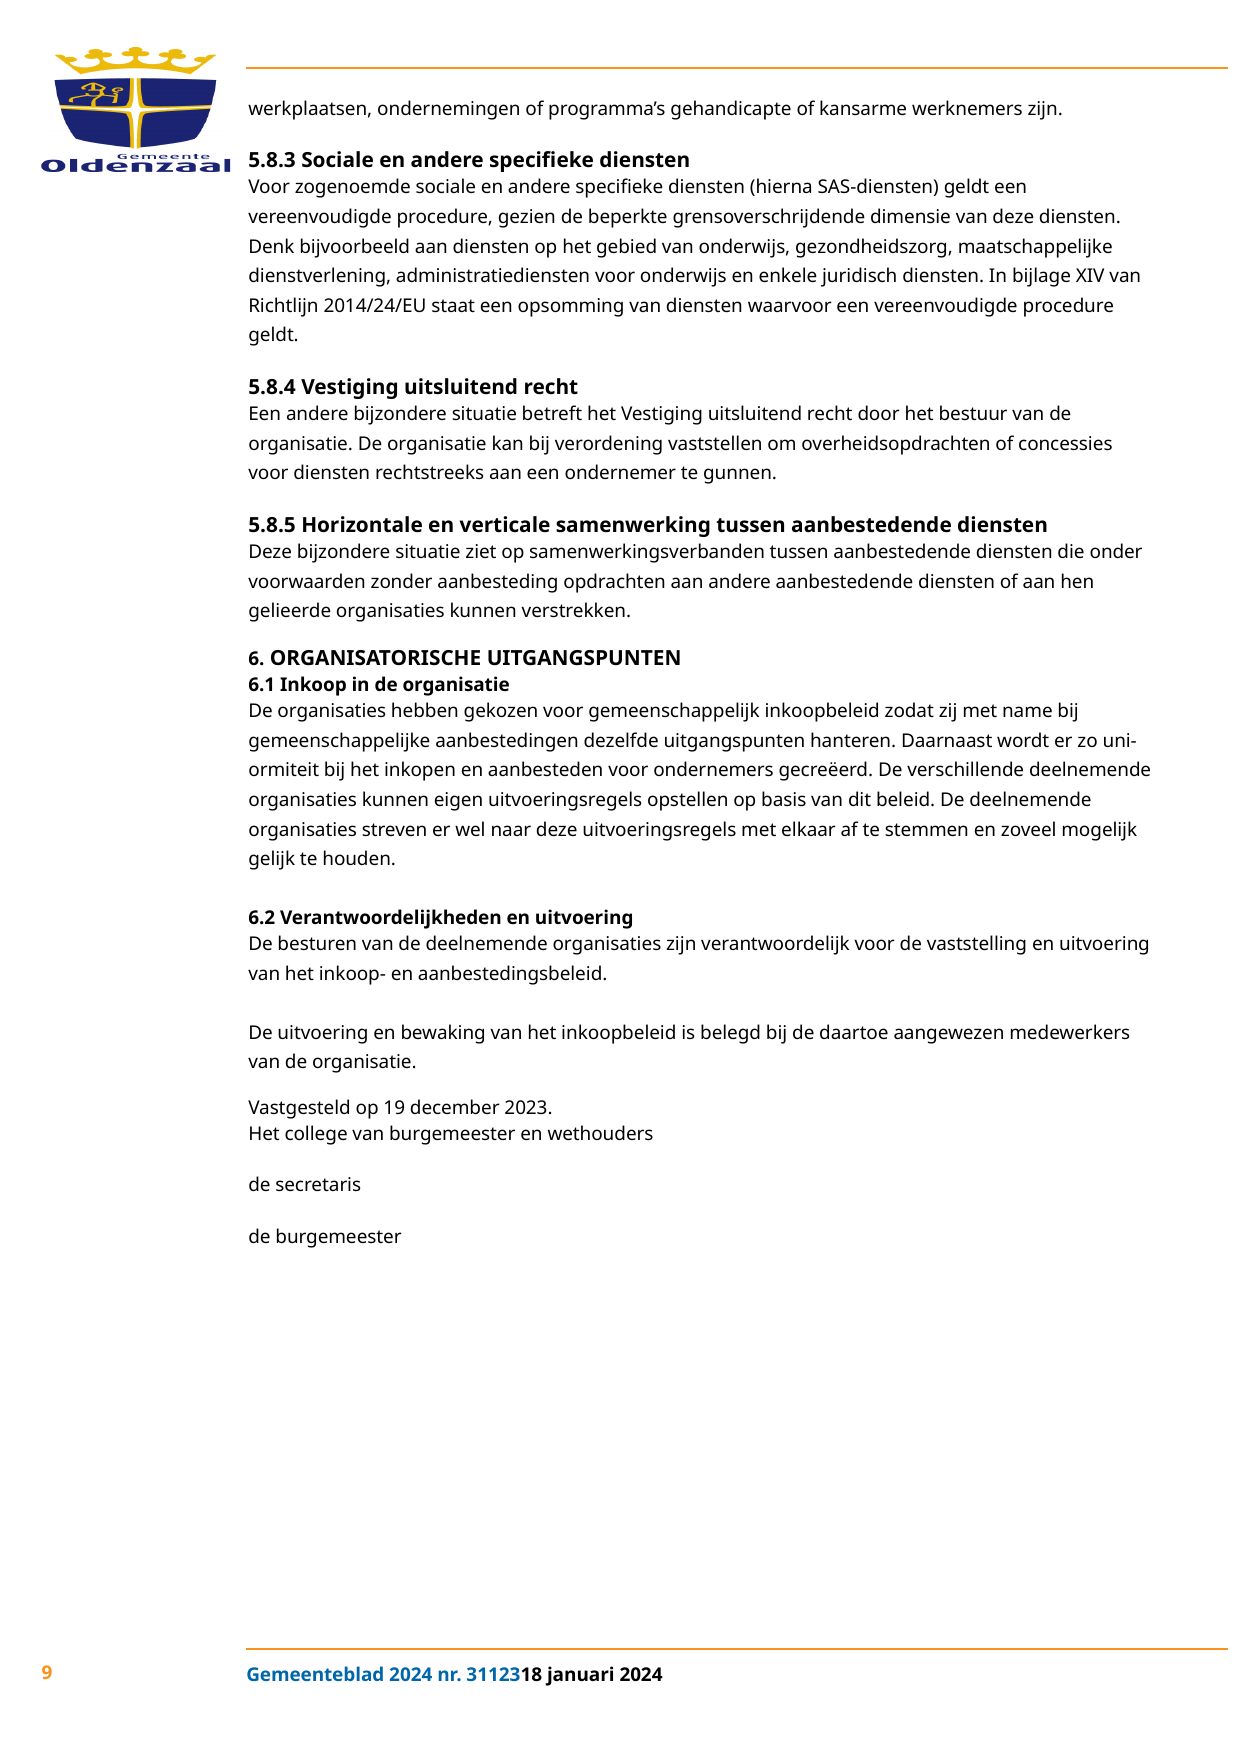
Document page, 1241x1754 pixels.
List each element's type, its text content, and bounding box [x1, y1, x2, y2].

text de secretaris [248, 1171, 1152, 1197]
text Deze bijzondere situatie ziet op samenwerkingsverbanden tussen aanbestedende diensten die onder voorwaarden zonder aanbesteding opdrachten aan andere aanbestedende diensten of aan hen gelieerde organisaties kunnen verstrekken. [248, 538, 1152, 623]
text werkplaatsen, ondernemingen of programma’s gehandicapte of kansarme werknemers zijn. [248, 95, 1152, 121]
text 6. ORGANISATORISCHE UITGANGSPUNTEN [248, 643, 1152, 672]
text Vastgesteld op 19 december 2023. [248, 1094, 1152, 1120]
text Voor zogenoemde sociale en andere specifieke diensten (hierna SAS-diensten) geldt een vereenvoudigde procedure, gezien de beperkte grensoverschrijdende dimensie van deze diensten. Denk bijvoorbeeld aan diensten op het gebied van onderwijs, gezondheidszorg, maatschappelijke dienstverlening, administratiediensten voor onderwijs en enkele juridisch diensten. In bijlage XIV van Richtlijn 2014/24/EU staat een opsomming van diensten waarvoor een vereenvoudigde procedure geldt. [248, 174, 1152, 347]
text 6.2 Verantwoordelijkheden en uitvoering [248, 904, 1152, 930]
text De besturen van de deelnemende organisaties zijn verantwoordelijk voor de vaststelling en uitvoering van het inkoop- en aanbestedingsbeleid. [248, 930, 1152, 986]
text De uitvoering en bewaking van het inkoopbeleid is belegd bij de daartoe aangewezen medewerkers van de organisatie. [248, 1019, 1152, 1074]
text Een andere bijzondere situatie betreft het Vestiging uitsluitend recht door het bestuur van de organisatie. De organisatie kan bij verordening vaststellen om overheidsopdrachten of concessies voor diensten rechtstreeks aan een ondernemer te gunnen. [248, 400, 1152, 485]
text 5.8.4 Vestiging uitsluitend recht [248, 372, 1152, 400]
picture [41, 47, 231, 172]
text 5.8.5 Horizontale en verticale samenwerking tussen aanbestedende diensten [248, 510, 1152, 538]
text de burgemeester [248, 1223, 1152, 1248]
text 6.1 Inkoop in de organisatie [248, 672, 1152, 697]
text De organisaties hebben gekozen voor gemeenschappelijk inkoopbeleid zodat zij met name bij gemeenschappelijke aanbestedingen dezelfde uitgangspunten hanteren. Daarnaast wordt er zo uni-ormiteit bij het inkopen en aanbesteden voor ondernemers gecreëerd. De verschillende deelnemende organisaties kunnen eigen uitvoeringsregels opstellen op basis van dit beleid. De deelnemende organisaties streven er wel naar deze uitvoeringsregels met elkaar af te stemmen en zoveel mogelijk gelijk te houden. [248, 697, 1152, 871]
text Het college van burgemeester en wethouders [248, 1120, 1152, 1146]
text 5.8.3 Sociale en andere specifieke diensten [248, 145, 1152, 174]
